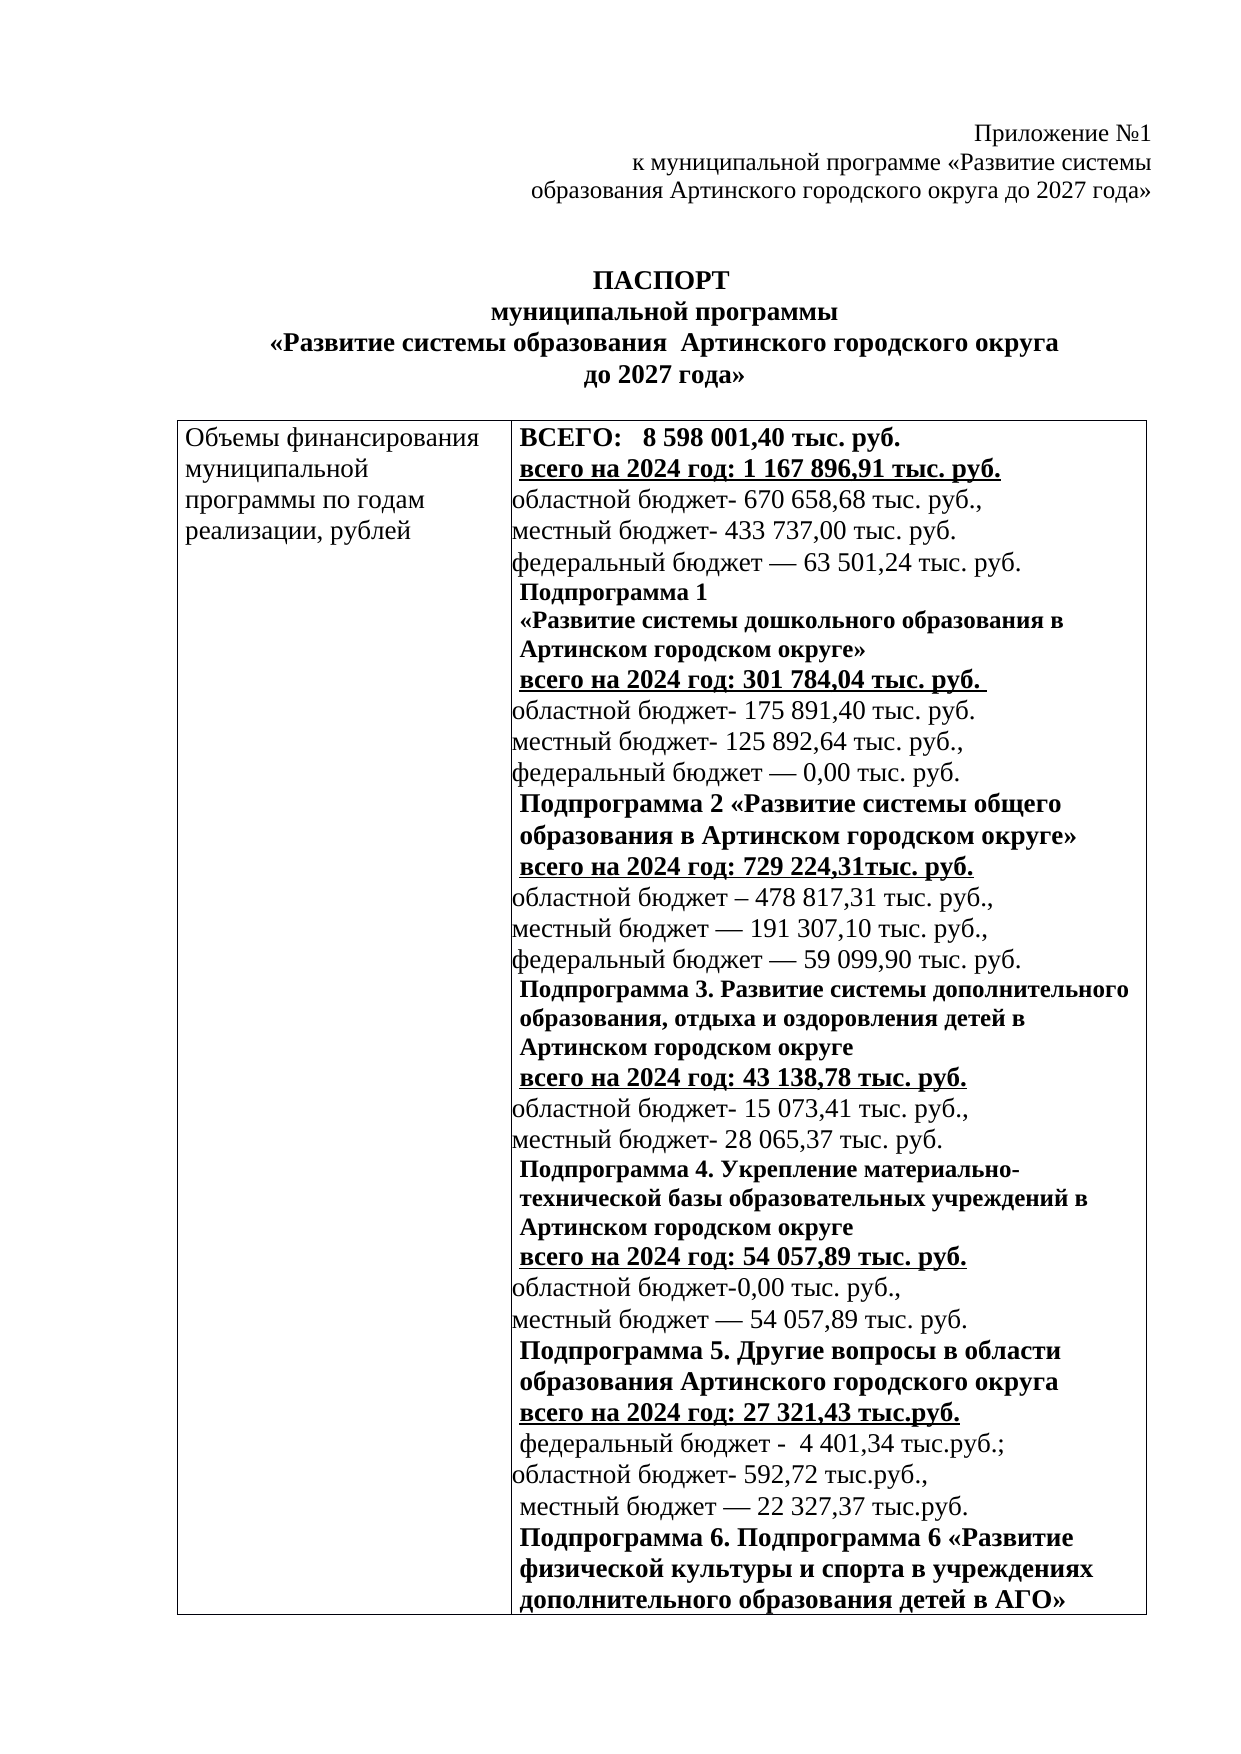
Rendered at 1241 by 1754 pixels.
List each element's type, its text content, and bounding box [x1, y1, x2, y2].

table_header Объемы финансирования муниципальной программы по годам реализации, рублей [178, 421, 511, 1614]
text Приложение №1 [177, 118, 1152, 147]
text «Развитие системы образования Артинского городского округа [177, 327, 1152, 358]
text к муниципальной программе «Развитие системы образования Артинского городского округа до 2027 года» [177, 147, 1152, 204]
table_header ВСЕГО: 8 598 001,40 тыс. руб. всего на 2024 год: 1 167 896,91 тыс. руб. областной бюджет- 670 658,68 тыс. руб., местный бюджет- 433 737,00 тыс. руб. федеральный бюджет — 63 501,24 тыс. руб. Подпрограмма 1 «Развитие системы дошкольного образования в Артинском городском округе» всего на 2024 год: 301 784,04 тыс. руб. областной бюджет- 175 891,40 тыс. руб. местный бюджет- 125 892,64 тыс. руб., федеральный бюджет — 0,00 тыс. руб. Подпрограмма 2 «Развитие системы общего образования в Артинском городском округе» всего на 2024 год: 729 224,31тыс. руб. областной бюджет – 478 817,31 тыс. руб., местный бюджет — 191 307,10 тыс. руб., федеральный бюджет — 59 099,90 тыс. руб. Подпрограмма 3. Развитие системы дополнительного образования, отдыха и оздоровления детей в Артинском городском округе всего на 2024 год: 43 138,78 тыс. руб. областной бюджет- 15 073,41 тыс. руб., местный бюджет- 28 065,37 тыс. руб. Подпрограмма 4. Укрепление материально-технической базы образовательных учреждений в Артинском городском округе всего на 2024 год: 54 057,89 тыс. руб. областной бюджет-0,00 тыс. руб., местный бюджет — 54 057,89 тыс. руб. Подпрограмма 5. Другие вопросы в области образования Артинского городского округа всего на 2024 год: 27 321,43 тыс.руб. федеральный бюджет - 4 401,34 тыс.руб.; областной бюджет- 592,72 тыс.руб., местный бюджет — 22 327,37 тыс.руб. Подпрограмма 6. Подпрограмма 6 «Развитие физической культуры и спорта в учреждениях дополнительного образования детей в АГО» [512, 421, 1146, 1614]
text ПАСПОРТ [177, 264, 1152, 295]
text до 2027 года» [177, 358, 1152, 389]
text муниципальной программы [177, 295, 1152, 327]
